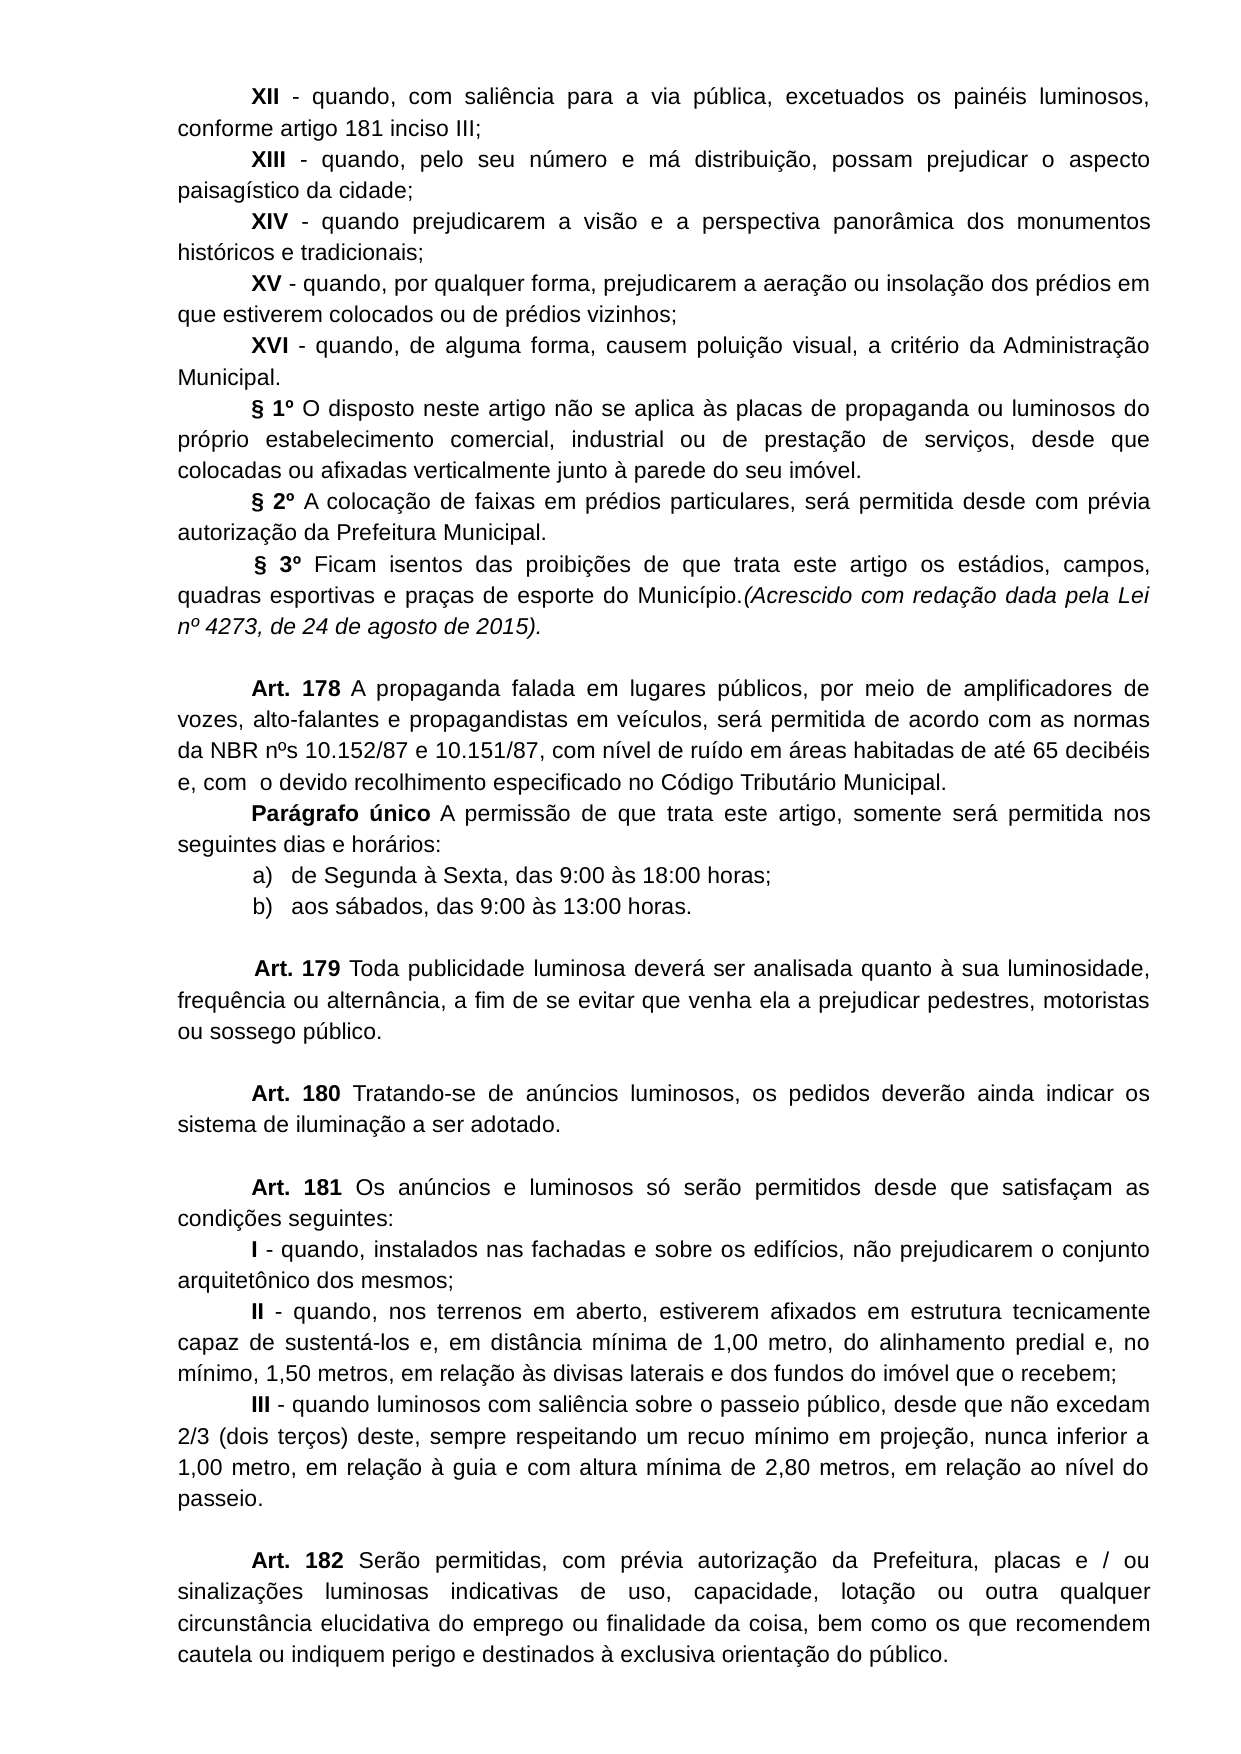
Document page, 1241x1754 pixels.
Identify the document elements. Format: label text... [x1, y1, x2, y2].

text XVI - quando, de alguma forma, causem poluição visual, a critério da Administração Municipal. [177, 332, 1152, 390]
text I - quando, instalados nas fachadas e sobre os edifícios, não prejudicarem o conjunto arquitetônico dos mesmos; [177, 1235, 1152, 1293]
text Art. 182 Serão permitidas, com prévia autorização da Prefeitura, placas e / ou sinalizações luminosas indicativas de uso, capacidade, lotação ou outra qualquer circunstância elucidativa do emprego ou finalidade da coisa, bem como os que recomendem cautela ou indiquem perigo e destinados à exclusiva orientação do público. [177, 1547, 1152, 1667]
text XIV - quando prejudicarem a visão e a perspectiva panorâmica dos monumentos históricos e tradicionais; [177, 207, 1152, 266]
text Parágrafo único A permissão de que trata este artigo, somente será permitida nos seguintes dias e horários: [177, 799, 1152, 857]
text Art. 180 Tratando-se de anúncios luminosos, os pedidos deverão ainda indicar os sistema de iluminação a ser adotado. [177, 1079, 1152, 1138]
text Art. 179 Toda publicidade luminosa deverá ser analisada quanto à sua luminosidade, frequência ou alternância, a fim de se evitar que venha ela a prejudicar pedestres, motoristas ou sossego público. [177, 955, 1152, 1044]
text Art. 181 Os anúncios e luminosos só serão permitidos desde que satisfaçam as condições seguintes: [177, 1173, 1152, 1231]
text Art. 178 A propaganda falada em lugares públicos, por meio de amplificadores de vozes, alto-falantes e propagandistas em veículos, será permitida de acordo com as normas da NBR nºs 10.152/87 e 10.151/87, com nível de ruído em áreas habitadas de até 65 decibéis e, com o devido recolhimento especificado no Código Tributário Municipal. [177, 674, 1152, 795]
text XIII - quando, pelo seu número e má distribuição, possam prejudicar o aspecto paisagístico da cidade; [177, 145, 1152, 203]
text XV - quando, por qualquer forma, prejudicarem a aeração ou insolação dos prédios em que estiverem colocados ou de prédios vizinhos; [177, 269, 1152, 328]
text XII - quando, com saliência para a via pública, excetuados os painéis luminosos, conforme artigo 181 inciso III; [177, 83, 1152, 141]
text § 1º O disposto neste artigo não se aplica às placas de propaganda ou luminosos do próprio estabelecimento comercial, industrial ou de prestação de serviços, desde que colocadas ou afixadas verticalmente junto à parede do seu imóvel. [177, 394, 1152, 483]
list aos sábados, das 9:00 às 13:00 horas. [252, 892, 1152, 919]
text III - quando luminosos com saliência sobre o passeio público, desde que não excedam 2/3 (dois terços) deste, sempre respeitando um recuo mínimo em projeção, nunca inferior a 1,00 metro, em relação à guia e com altura mínima de 2,80 metros, em relação ao nível do passeio. [177, 1391, 1152, 1511]
text II - quando, nos terrenos em aberto, estiverem afixados em estrutura tecnicamente capaz de sustentá-los e, em distância mínima de 1,00 metro, do alinhamento predial e, no mínimo, 1,50 metros, em relação às divisas laterais e dos fundos do imóvel que o recebem; [177, 1297, 1152, 1387]
text § 3º Ficam isentos das proibições de que trata este artigo os estádios, campos, quadras esportivas e praças de esporte do Município.(Acrescido com redação dada pela Lei nº 4273, de 24 de agosto de 2015). [177, 550, 1152, 639]
text § 2º A colocação de faixas em prédios particulares, será permitida desde com prévia autorização da Prefeitura Municipal. [177, 488, 1152, 546]
list de Segunda à Sexta, das 9:00 às 18:00 horas; [252, 861, 1152, 888]
